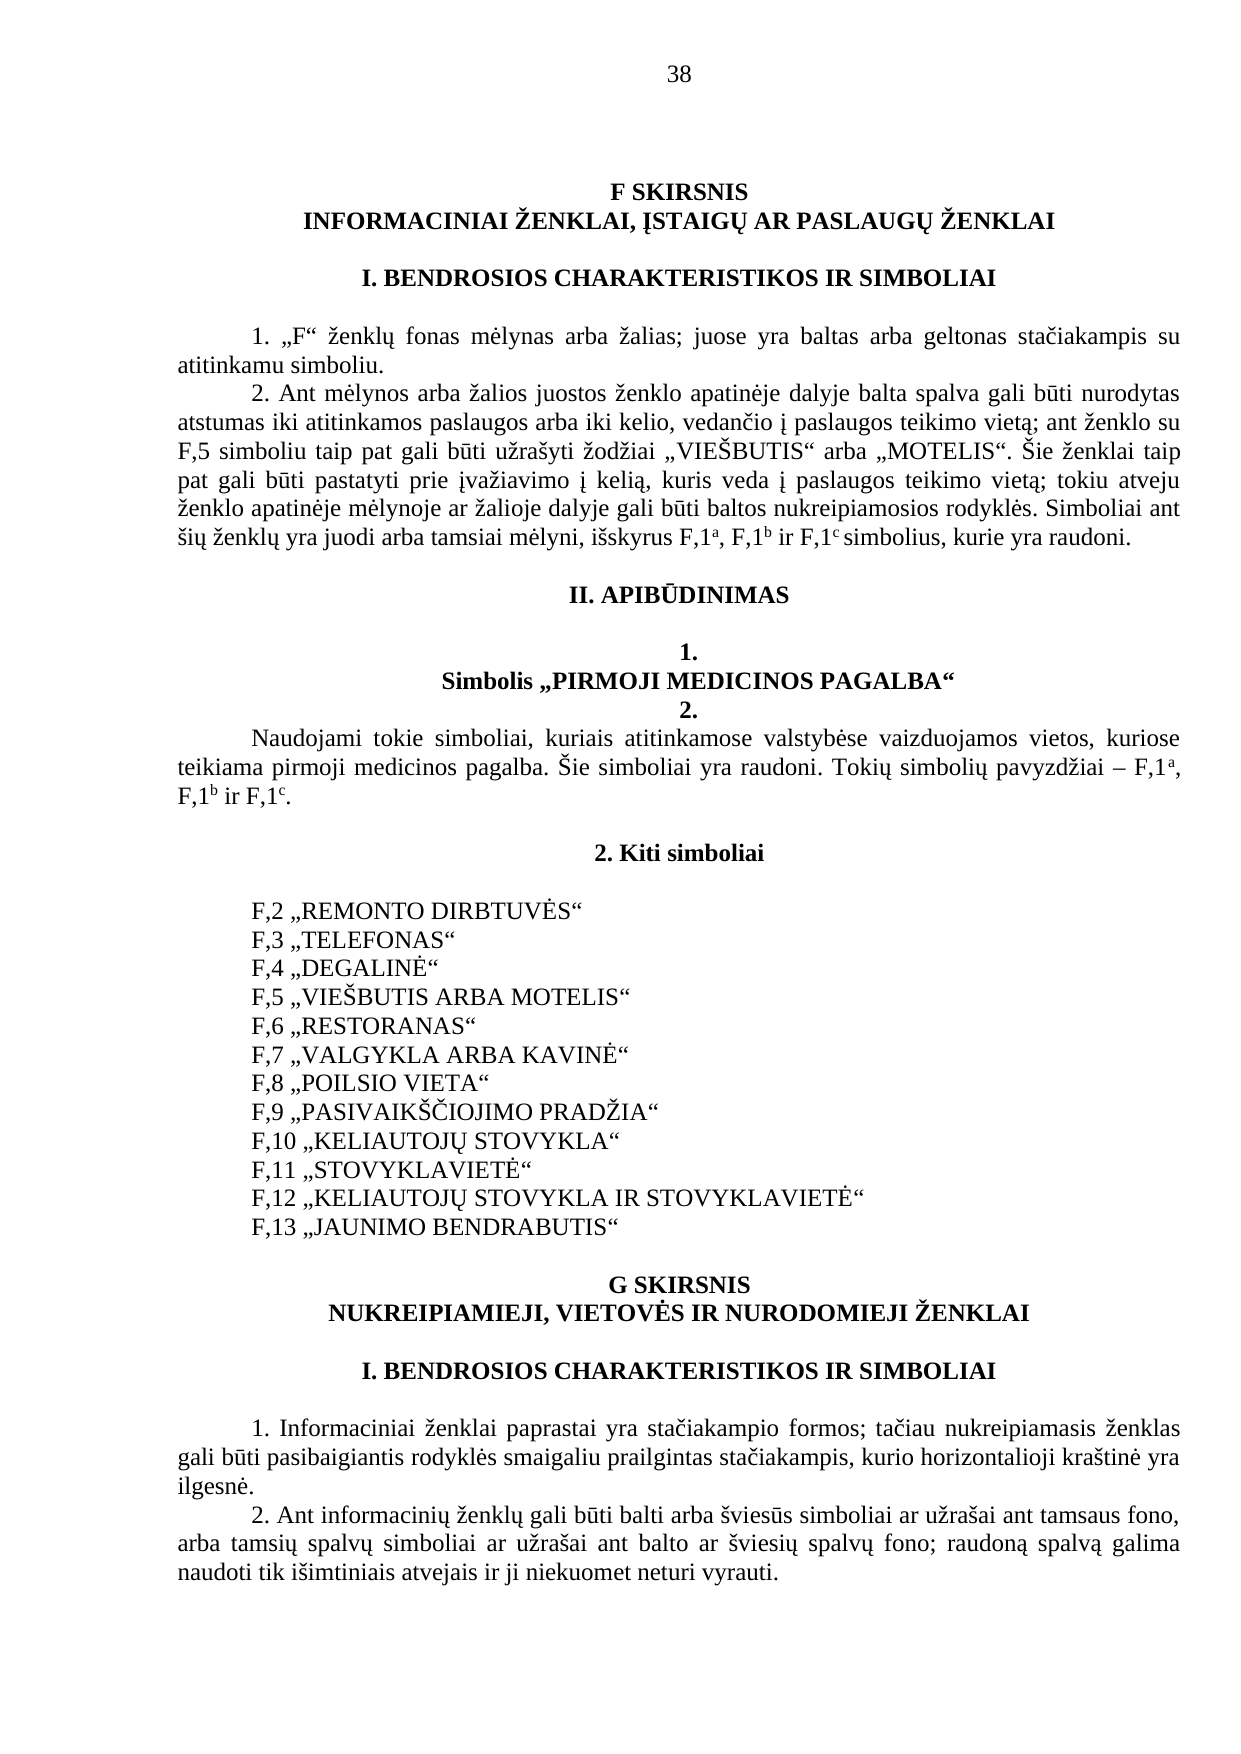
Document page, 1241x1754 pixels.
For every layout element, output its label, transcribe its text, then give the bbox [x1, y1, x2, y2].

text F,3 „Telefonas“ [177, 925, 1181, 953]
text I. Bendrosios charakteristikos ir simboliai [177, 1356, 1181, 1385]
text F,11 „Stovyklavietė“ [177, 1155, 1181, 1183]
text F,4 „Degalinė“ [177, 953, 1181, 982]
text 2. Kiti simboliai [177, 838, 1181, 867]
text nukreipiamieji, vietovės ir nurodomieji ženklai [177, 1298, 1181, 1327]
text F,8 „Poilsio vieta“ [177, 1068, 1181, 1097]
text F,6 „Restoranas“ [177, 1011, 1181, 1040]
text 2. [215, 695, 1181, 723]
text F,12 „Keliautojų stovykla ir stovyklavietė“ [177, 1183, 1181, 1212]
text F skirsnis [177, 177, 1181, 206]
text 2. Ant informacinių ženklų gali būti balti arba šviesūs simboliai ar užrašai ant tamsaus fono, arba tamsių spalvų simboliai ar užrašai ant balto ar šviesių spalvų fono; raudoną spalvą galima naudoti tik išimtiniais atvejais ir ji niekuomet neturi vyrauti. [177, 1500, 1181, 1586]
text F,2 „Remonto dirbtuvės“ [177, 896, 1181, 925]
text II. Apibūdinimas [177, 580, 1181, 608]
text F,10 „Keliautojų stovykla“ [177, 1126, 1181, 1155]
text 1. Informaciniai ženklai paprastai yra stačiakampio formos; tačiau nukreipiamasis ženklas gali būti pasibaigiantis rodyklės smaigaliu prailgintas stačiakampis, kurio horizontalioji kraštinė yra ilgesnė. [177, 1413, 1181, 1500]
text Naudojami tokie simboliai, kuriais atitinkamose valstybėse vaizduojamos vietos, kuriose teikiama pirmoji medicinos pagalba. Šie simboliai yra raudoni. Tokių simbolių pavyzdžiai – F,1a, F,1b ir F,1c. [177, 723, 1181, 810]
text F,9 „Pasivaikščiojimo pradžia“ [177, 1097, 1181, 1126]
text F,5 „Viešbutis arba motelis“ [177, 982, 1181, 1011]
text 1. „F“ ženklų fonas mėlynas arba žalias; juose yra baltas arba geltonas stačiakampis su atitinkamu simboliu. [177, 321, 1181, 378]
text F,7 „valgykla arba kavinė“ [177, 1040, 1181, 1068]
text Simbolis „Pirmoji medicinos pagalba“ [215, 666, 1181, 695]
text G skirsnis [177, 1270, 1181, 1298]
text 2. Ant mėlynos arba žalios juostos ženklo apatinėje dalyje balta spalva gali būti nurodytas atstumas iki atitinkamos paslaugos arba iki kelio, vedančio į paslaugos teikimo vietą; ant ženklo su F,5 simboliu taip pat gali būti užrašyti žodžiai „Viešbutis“ arba „Motelis“. Šie ženklai taip pat gali būti pastatyti prie įvažiavimo į kelią, kuris veda į paslaugos teikimo vietą; tokiu atveju ženklo apatinėje mėlynoje ar žalioje dalyje gali būti baltos nukreipiamosios rodyklės. Simboliai ant šių ženklų yra juodi arba tamsiai mėlyni, išskyrus F,1a, F,1b ir F,1c simbolius, kurie yra raudoni. [177, 378, 1181, 551]
text F,13 „Jaunimo bendrabutis“ [177, 1212, 1181, 1241]
text 1. [215, 637, 1181, 666]
text Informaciniai ženklai, įstaigų ar paslaugų ženklai [177, 206, 1181, 235]
text I. Bendrosios charakteristikos ir simboliai [177, 263, 1181, 292]
